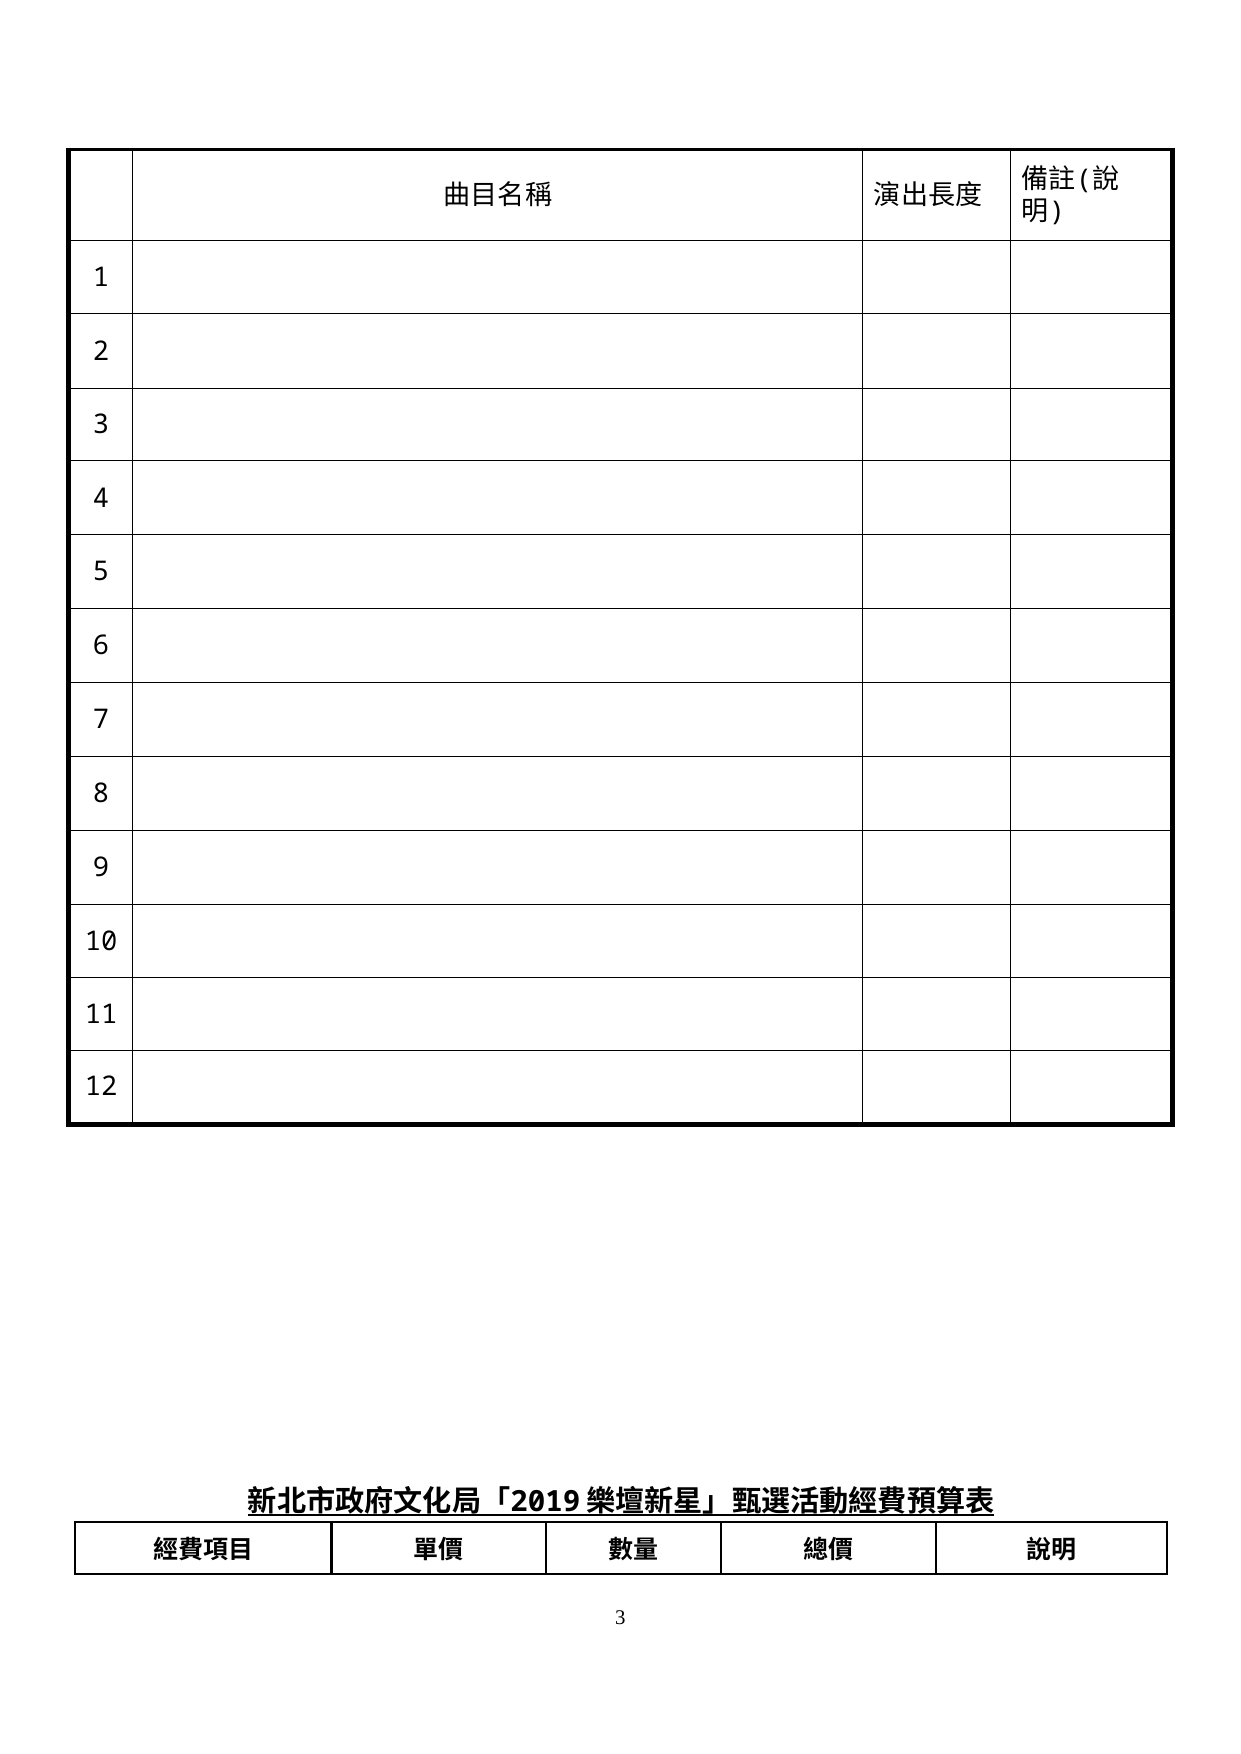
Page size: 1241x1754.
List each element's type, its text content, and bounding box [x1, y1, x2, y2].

table_cell [863, 683, 1010, 756]
table_cell 數量 [547, 1523, 720, 1573]
table_cell [133, 314, 862, 388]
table_cell [863, 609, 1010, 682]
table_cell 演出長度 [863, 151, 1010, 239]
table_cell [1011, 1051, 1170, 1122]
table_cell [863, 535, 1010, 607]
table_header 新北市政府文化局「2019樂壇新星」甄選活動經費預算表 [75, 1476, 1167, 1521]
table_cell 8 [71, 757, 132, 829]
table_cell 曲目名稱 [133, 151, 862, 239]
table_cell [863, 389, 1010, 460]
table_cell [1011, 535, 1170, 607]
table_cell [1011, 831, 1170, 904]
table_cell [863, 314, 1010, 388]
table_cell [133, 683, 862, 756]
table_cell [133, 905, 862, 977]
table_cell 7 [71, 683, 132, 756]
table_cell 1 [71, 241, 132, 313]
table_cell [1011, 978, 1170, 1049]
table_cell [1011, 905, 1170, 977]
table_cell [133, 757, 862, 829]
table_cell [1011, 757, 1170, 829]
table_cell [133, 1051, 862, 1122]
table_cell [863, 978, 1010, 1049]
table_cell [133, 461, 862, 534]
table_cell [133, 241, 862, 313]
table_cell [863, 757, 1010, 829]
table_cell 單價 [333, 1523, 545, 1573]
table_cell 經費項目 [76, 1523, 330, 1573]
table_cell [133, 389, 862, 460]
table_cell [863, 461, 1010, 534]
table_cell 備註(說明) [1011, 151, 1170, 239]
table_cell 3 [71, 389, 132, 460]
table_cell 11 [71, 978, 132, 1049]
table_cell 5 [71, 535, 132, 607]
table_cell [1011, 461, 1170, 534]
table_cell [71, 151, 132, 239]
table_cell [863, 241, 1010, 313]
table_cell 2 [71, 314, 132, 388]
table_cell [1011, 314, 1170, 388]
table_cell 4 [71, 461, 132, 534]
table_cell [1011, 609, 1170, 682]
table_cell [863, 905, 1010, 977]
table_cell [1011, 241, 1170, 313]
table_cell 9 [71, 831, 132, 904]
table_cell 說明 [937, 1523, 1166, 1573]
table_cell 12 [71, 1051, 132, 1122]
table_cell [863, 831, 1010, 904]
table_cell [863, 1051, 1010, 1122]
table_cell [133, 535, 862, 607]
table_cell [133, 831, 862, 904]
table_cell 總價 [722, 1523, 935, 1573]
table_cell [1011, 683, 1170, 756]
table_cell 6 [71, 609, 132, 682]
table_cell [133, 978, 862, 1049]
table_cell 10 [71, 905, 132, 977]
table_cell [133, 609, 862, 682]
table_cell [1011, 389, 1170, 460]
